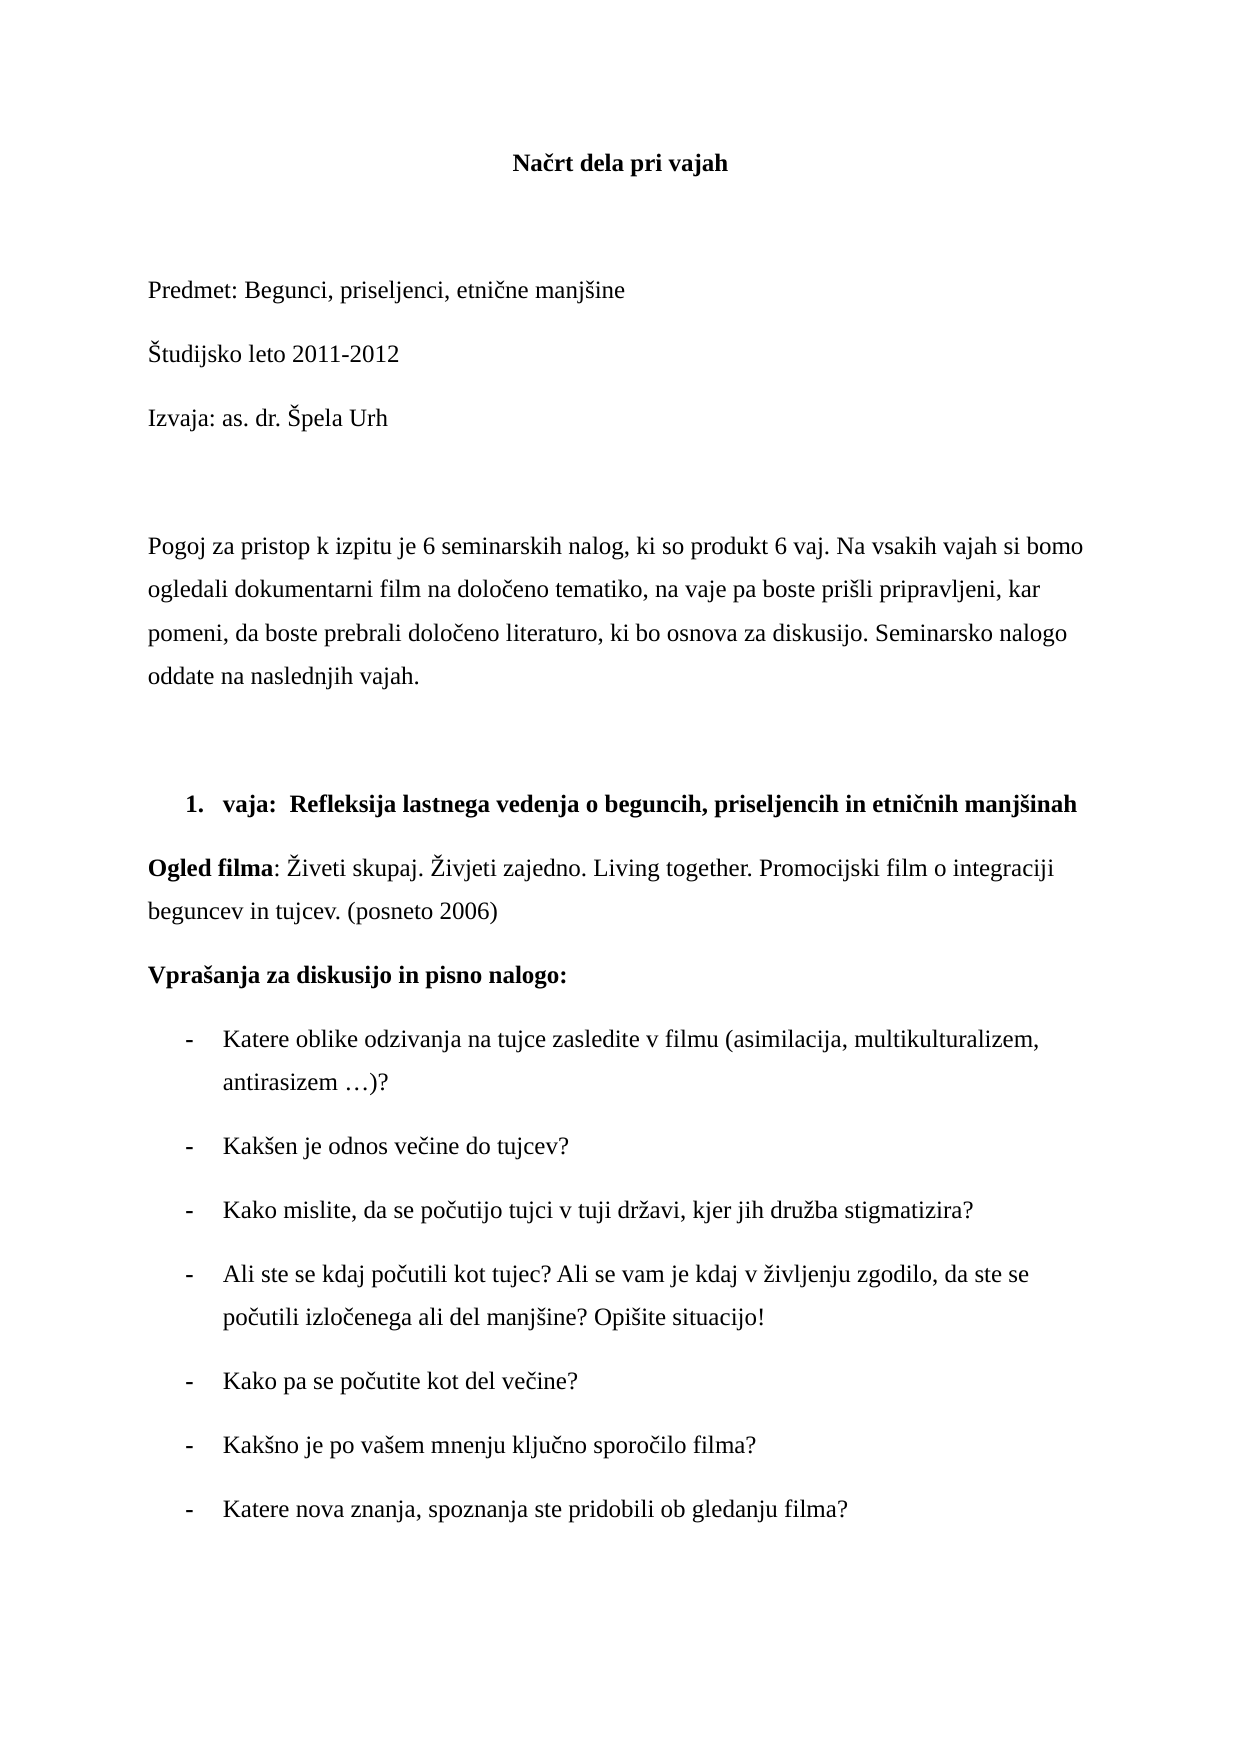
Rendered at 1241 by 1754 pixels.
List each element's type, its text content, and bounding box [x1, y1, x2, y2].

list Kakšen je odnos večine do tujcev? [185, 1131, 1093, 1159]
text Izvaja: as. dr. Špela Urh [148, 403, 1093, 432]
text Predmet: Begunci, priseljenci, etnične manjšine [148, 276, 1093, 304]
text Ogled filma: Živeti skupaj. Živjeti zajedno. Living together. Promocijski film o integraciji beguncev in tujcev. (posneto 2006) [148, 853, 1093, 924]
list Ali ste se kdaj počutili kot tujec? Ali se vam je kdaj v življenju zgodilo, da ste se počutili izločenega ali del manjšine? Opišite situacijo! [185, 1259, 1093, 1331]
list Katere nova znanja, spoznanja ste pridobili ob gledanju filma? [185, 1494, 1093, 1522]
text Vprašanja za diskusijo in pisno nalogo: [148, 960, 1093, 988]
list Katere oblike odzivanja na tujce zasledite v filmu (asimilacija, multikulturalizem, antirasizem …)? [185, 1024, 1093, 1096]
list Kako pa se počutite kot del večine? [185, 1366, 1093, 1394]
text Načrt dela pri vajah [148, 148, 1093, 176]
list vaja: Refleksija lastnega vedenja o beguncih, priseljencih in etničnih manjšinah [185, 789, 1093, 817]
list Kako mislite, da se počutijo tujci v tuji državi, kjer jih družba stigmatizira? [185, 1195, 1093, 1223]
text Študijsko leto 2011-2012 [148, 339, 1093, 368]
text Pogoj za pristop k izpitu je 6 seminarskih nalog, ki so produkt 6 vaj. Na vsakih vajah si bomo ogledali dokumentarni film na določeno tematiko, na vaje pa boste prišli pripravljeni, kar pomeni, da boste prebrali določeno literaturo, ki bo osnova za diskusijo. Seminarsko nalogo oddate na naslednjih vajah. [148, 531, 1093, 689]
list Kakšno je po vašem mnenju ključno sporočilo filma? [185, 1430, 1093, 1458]
